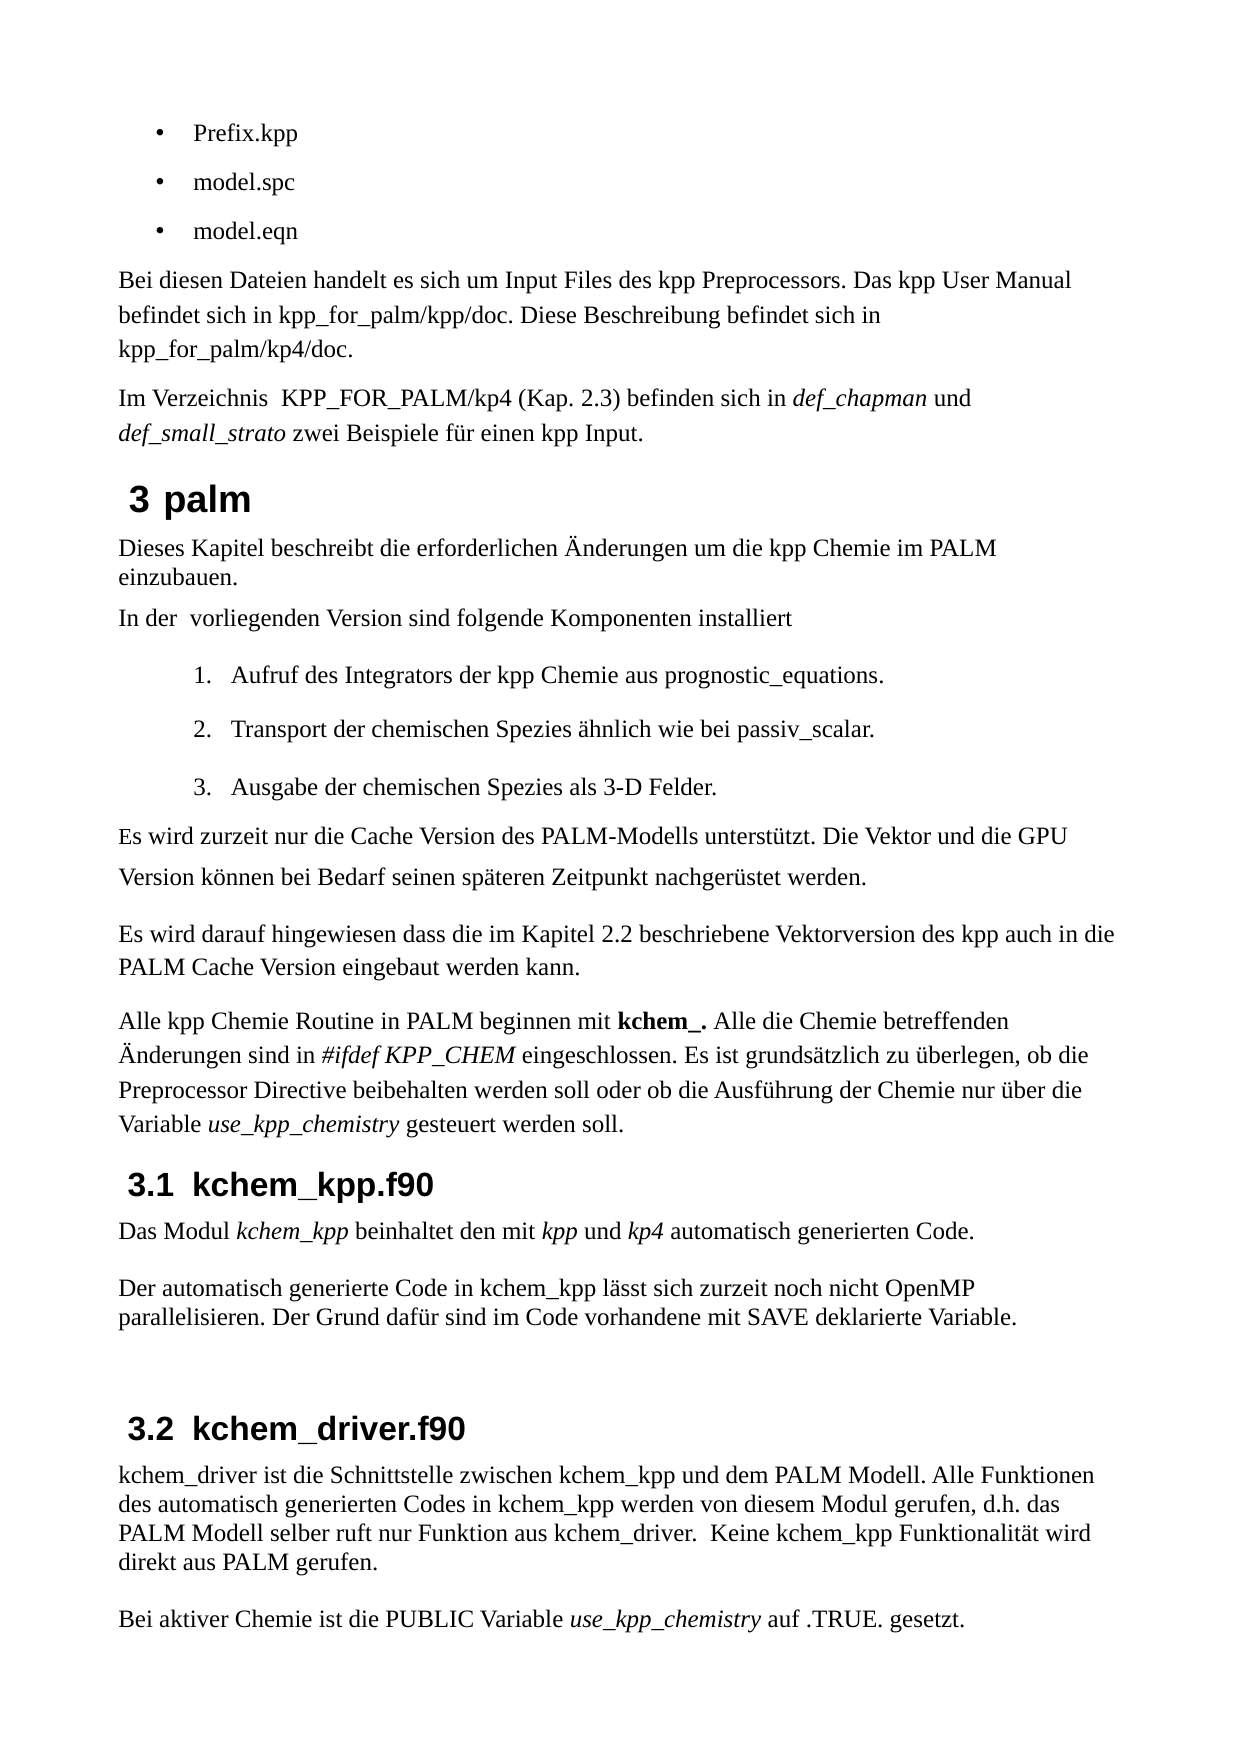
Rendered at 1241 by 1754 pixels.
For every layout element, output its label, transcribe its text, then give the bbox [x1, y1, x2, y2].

list Aufruf des Integrators der kpp Chemie aus prognostic_equations. [193, 660, 1122, 689]
text Der automatisch generierte Code in kchem_kpp lässt sich zurzeit noch nicht OpenMP parallelisieren. Der Grund dafür sind im Code vorhandene mit SAVE deklarierte Variable. [118, 1273, 1122, 1331]
text Es wird zurzeit nur die Cache Version des PALM-Modells unterstützt. Die Vektor und die GPU [118, 821, 1122, 850]
list model.eqn [156, 216, 1122, 245]
text Dieses Kapitel beschreibt die erforderlichen Änderungen um die kpp Chemie im PALM einzubauen. [118, 533, 1122, 591]
list Transport der chemischen Spezies ähnlich wie bei passiv_scalar. [193, 714, 1122, 743]
list model.spc [156, 167, 1122, 196]
list Ausgabe der chemischen Spezies als 3-D Felder. [193, 772, 1122, 800]
text Bei aktiver Chemie ist die PUBLIC Variable use_kpp_chemistry auf .TRUE. gesetzt. [118, 1604, 1122, 1633]
text Es wird darauf hingewiesen dass die im Kapitel 2.2 beschriebene Vektorversion des kpp auch in die PALM Cache Version eingebaut werden kann. [118, 919, 1122, 981]
text Version können bei Bedarf seinen späteren Zeitpunkt nachgerüstet werden. [118, 862, 1122, 890]
list Prefix.kpp [156, 118, 1122, 147]
text Alle kpp Chemie Routine in PALM beginnen mit kchem_. Alle die Chemie betreffenden Änderungen sind in #ifdef KPP_CHEM eingeschlossen. Es ist grundsätzlich zu überlegen, ob die Preprocessor Directive beibehalten werden soll oder ob die Ausführung der Chemie nur über die Variable use_kpp_chemistry gesteuert werden soll. [118, 1006, 1122, 1138]
subtitle kchem_driver.f90 [118, 1409, 1122, 1448]
text Im Verzeichnis KPP_FOR_PALM/kp4 (Kap. 2.3) befinden sich in def_chapman und def_small_strato zwei Beispiele für einen kpp Input. [118, 383, 1122, 447]
text In der vorliegenden Version sind folgende Komponenten installiert [118, 603, 1122, 631]
text kchem_driver ist die Schnittstelle zwischen kchem_kpp und dem PALM Modell. Alle Funktionen des automatisch generierten Codes in kchem_kpp werden von diesem Modul gerufen, d.h. das PALM Modell selber ruft nur Funktion aus kchem_driver. Keine kchem_kpp Funktionalität wird direkt aus PALM gerufen. [118, 1460, 1122, 1575]
text Bei diesen Dateien handelt es sich um Input Files des kpp Preprocessors. Das kpp User Manual befindet sich in kpp_for_palm/kpp/doc. Diese Beschreibung befindet sich in kpp_for_palm/kp4/doc. [118, 265, 1122, 363]
subtitle palm [118, 477, 1122, 521]
text Das Modul kchem_kpp beinhaltet den mit kpp und kp4 automatisch generierten Code. [118, 1216, 1122, 1245]
subtitle kchem_kpp.f90 [118, 1165, 1122, 1203]
